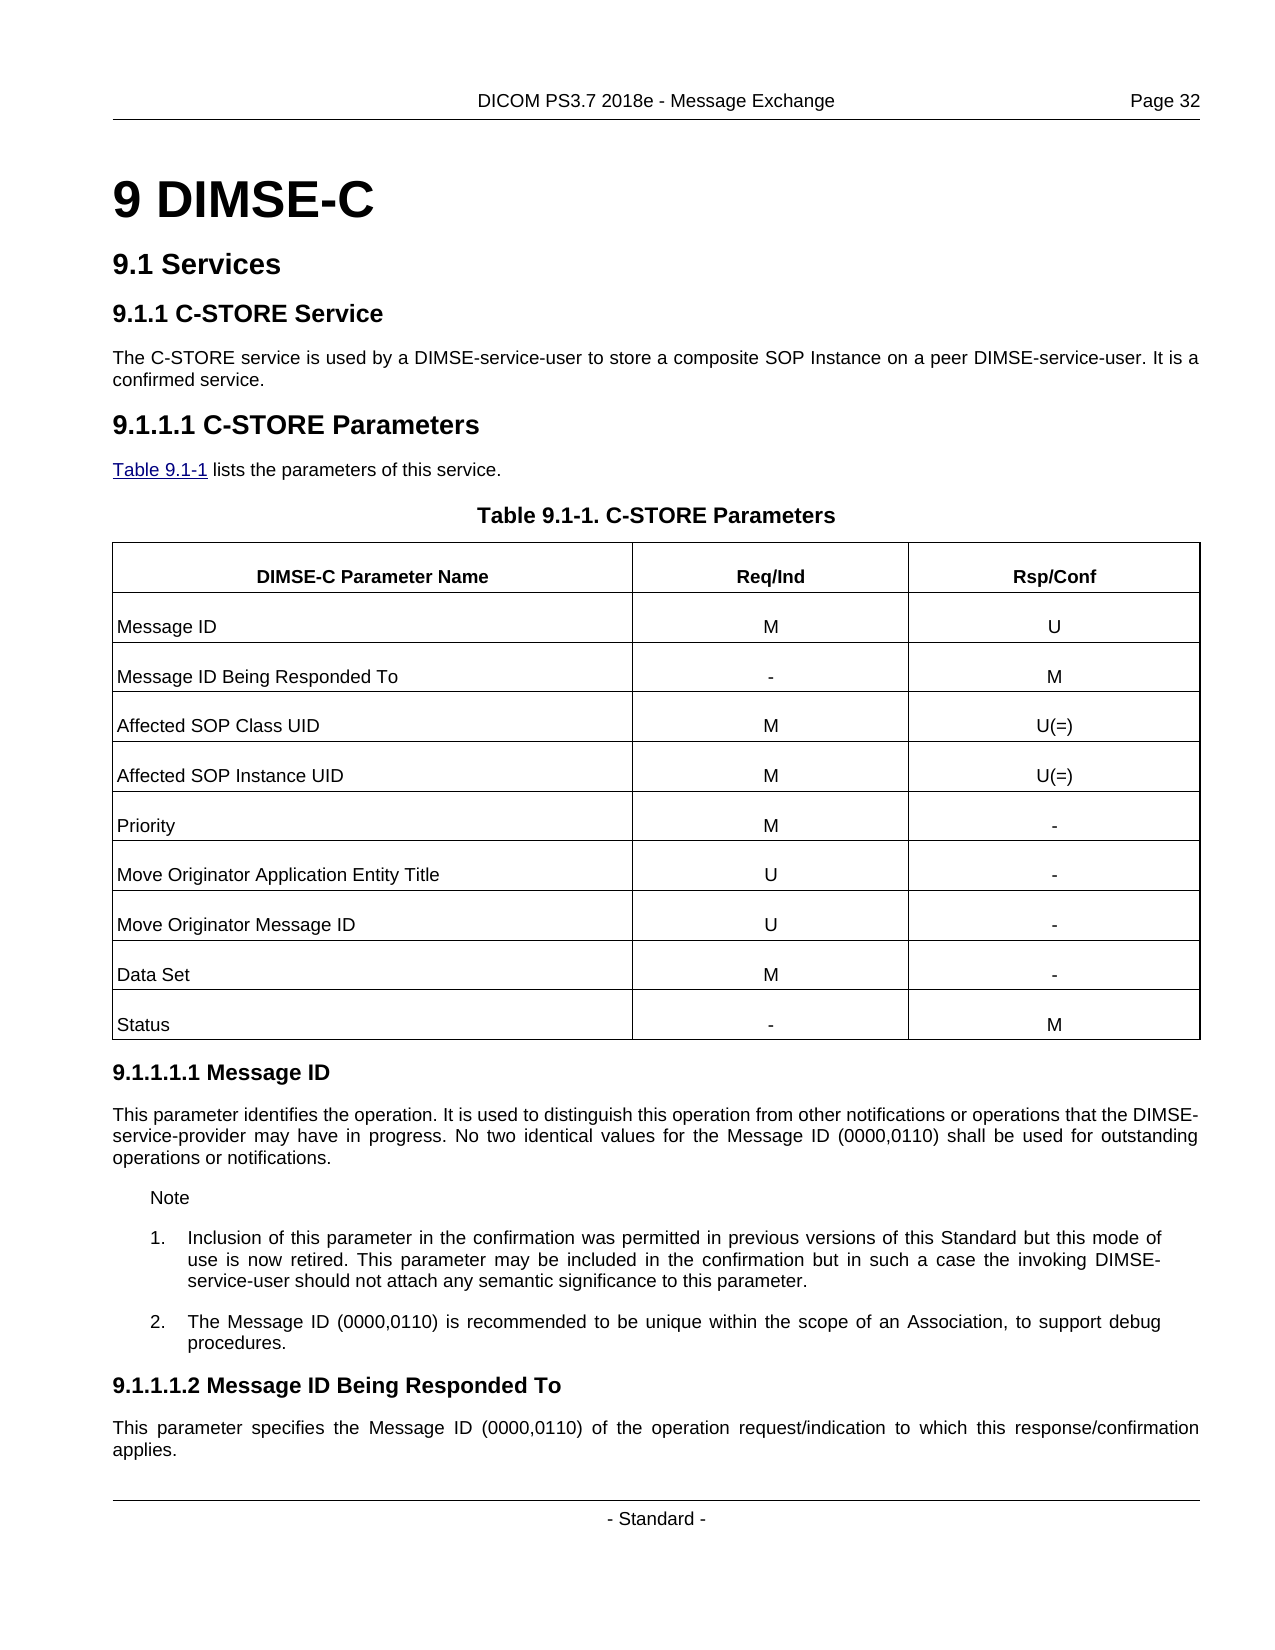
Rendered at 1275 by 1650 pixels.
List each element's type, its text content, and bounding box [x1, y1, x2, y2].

table_cell - [909, 941, 1199, 989]
text This parameter specifies the Message ID (0000,0110) of the operation request/indication to which this response/confirmation applies. [112, 1417, 1200, 1460]
list The Message ID (0000,0110) is recommended to be unique within the scope of an Association, to support debug procedures. [150, 1311, 1162, 1354]
table_cell Affected SOP Instance UID [113, 742, 632, 791]
text 9.1.1.1.1 Message ID [112, 1059, 1200, 1085]
text Note [150, 1187, 1162, 1208]
table_cell M [633, 593, 908, 642]
text 9.1.1.1.2 Message ID Being Responded To [112, 1372, 1200, 1398]
table_cell M [633, 692, 908, 741]
text 9.1 Services [112, 247, 1200, 281]
table_cell - [909, 792, 1199, 840]
table_header Rsp/Conf [909, 543, 1199, 592]
text This parameter identifies the operation. It is used to distinguish this operation from other notifications or operations that the DIMSE-service-provider may have in progress. No two identical values for the Message ID (0000,0110) shall be used for outstanding operations or notifications. [112, 1103, 1200, 1168]
table_cell M [633, 792, 908, 840]
table_cell Move Originator Message ID [113, 891, 632, 940]
table_cell M [633, 742, 908, 791]
table_cell Move Originator Application Entity Title [113, 841, 632, 890]
table_cell U [633, 891, 908, 940]
table_cell - [633, 643, 908, 691]
list Inclusion of this parameter in the confirmation was permitted in previous versions of this Standard but this mode of use is now retired. This parameter may be included in the confirmation but in such a case the invoking DIMSE-service-user should not attach any semantic significance to this parameter. [150, 1227, 1162, 1292]
text The C-STORE service is used by a DIMSE-service-user to store a composite SOP Instance on a peer DIMSE-service-user. It is a confirmed service. [112, 347, 1200, 390]
table_cell - [909, 891, 1199, 940]
table_cell Message ID Being Responded To [113, 643, 632, 691]
table_cell M [633, 941, 908, 989]
table_cell Status [113, 990, 632, 1039]
table_cell M [909, 990, 1199, 1039]
table_cell Message ID [113, 593, 632, 642]
table_header DIMSE-C Parameter Name [113, 543, 632, 592]
text Table 9.1-1 lists the parameters of this service. [112, 459, 1200, 480]
table_cell - [633, 990, 908, 1039]
table_header Req/Ind [633, 543, 908, 592]
table_cell - [909, 841, 1199, 890]
table_cell Affected SOP Class UID [113, 692, 632, 741]
table_cell U(=) [909, 742, 1199, 791]
table_cell U [909, 593, 1199, 642]
table_cell U(=) [909, 692, 1199, 741]
text 9 DIMSE-C [112, 169, 1200, 228]
text 9.1.1.1 C-STORE Parameters [112, 409, 1200, 440]
table_cell M [909, 643, 1199, 691]
table_cell Priority [113, 792, 632, 840]
table_cell Data Set [113, 941, 632, 989]
table_cell U [633, 841, 908, 890]
text 9.1.1 C-STORE Service [112, 299, 1200, 328]
text Table 9.1-1. C-STORE Parameters [112, 503, 1200, 529]
